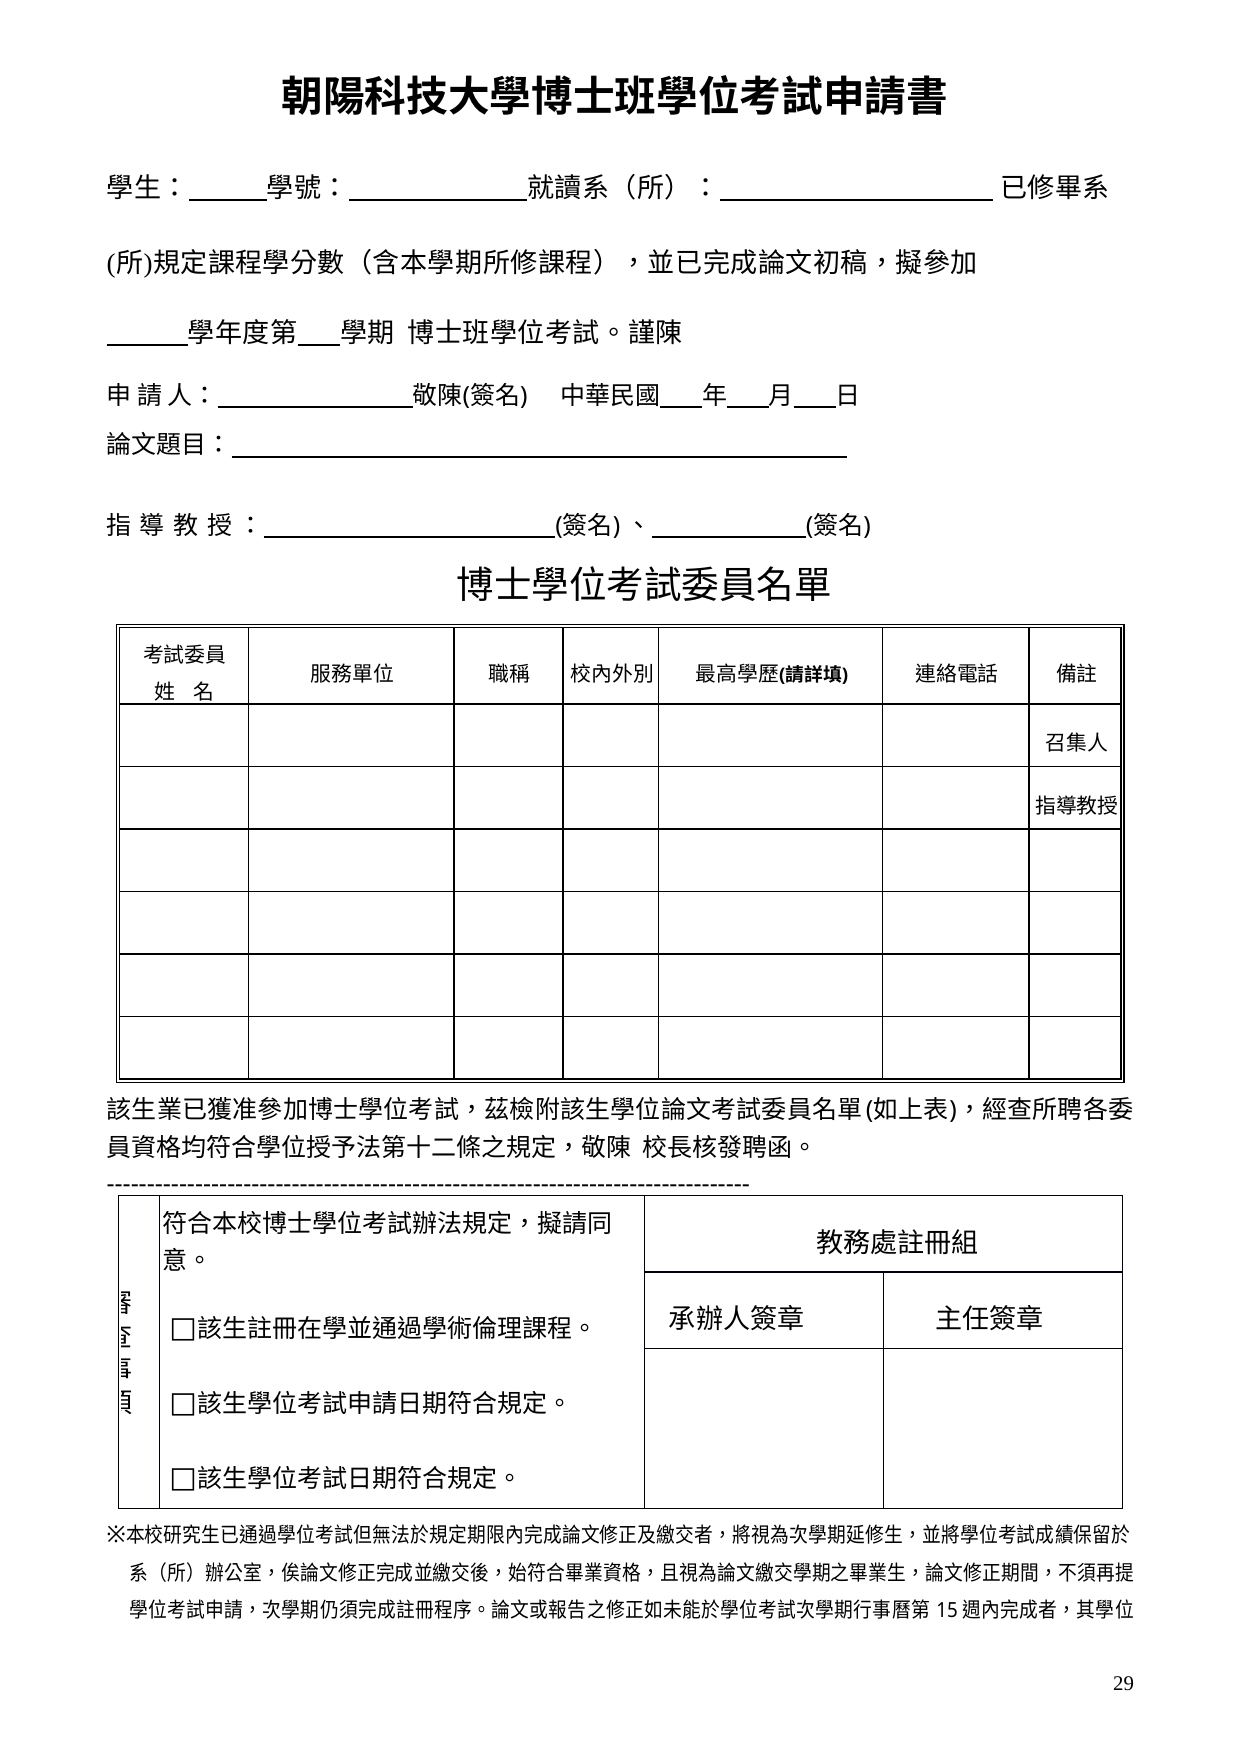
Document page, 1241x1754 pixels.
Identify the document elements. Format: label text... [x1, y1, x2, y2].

table_cell [564, 1017, 658, 1078]
table_cell [455, 830, 562, 891]
table_cell [120, 1017, 248, 1078]
text ※本校研究生已通過學位考試但無法於規定期限內完成論文修正及繳交者，將視為次學期延修生，並將學位考試成績保留於系（所）辦公室，俟論文修正完成並繳交後，始符合畢業資格，且視為論文繳交學期之畢業生，論文修正期間，不須再提學位考試申請，次學期仍須完成註冊程序。論文或報告之修正如未能於學位考試次學期行事曆第15週內完成者，其學位 [106, 1509, 1134, 1621]
table_cell [659, 1017, 882, 1078]
table_cell [249, 955, 453, 1016]
table_cell [249, 892, 453, 953]
text 該生業已獲准參加博士學位考試，茲檢附該生學位論文考試委員名單(如上表)，經查所聘各委員資格均符合學位授予法第十二條之規定，敬陳 校長核發聘函。 [106, 1083, 1134, 1158]
table_cell 主任簽章 [884, 1273, 1122, 1347]
table_cell [249, 830, 453, 891]
table_cell [883, 892, 1028, 953]
table_cell [120, 955, 248, 1016]
text 博士學位考試委員名單 [106, 573, 1134, 605]
text 申 請 人： 敬陳(簽名) 中華民國 年 月 日 [106, 368, 1134, 406]
table_cell [883, 767, 1028, 828]
table_cell [1030, 892, 1120, 953]
table_cell [1030, 1017, 1120, 1078]
table_cell [883, 1017, 1028, 1078]
table_header 考試委員 姓 名 [120, 628, 248, 703]
text 指 導 教 授 ： (簽名) 、 (簽名) [106, 498, 1134, 536]
table_cell [249, 767, 453, 828]
table_cell [564, 955, 658, 1016]
table_cell [1030, 830, 1120, 891]
table_cell [455, 767, 562, 828]
table_cell [120, 767, 248, 828]
table_cell [883, 705, 1028, 766]
table_header 連絡電話 [883, 628, 1028, 703]
table_cell [883, 955, 1028, 1016]
table_cell [455, 955, 562, 1016]
table_cell [249, 705, 453, 766]
table_cell [659, 955, 882, 1016]
table_header 職稱 [455, 628, 562, 703]
table_cell [455, 892, 562, 953]
table_cell [455, 1017, 562, 1078]
table_header 校內外別 [564, 628, 658, 703]
table_header 最高學歷(請詳填) [659, 628, 882, 703]
text -------------------------------------------------------------------------------- [106, 1158, 1134, 1195]
table_cell [249, 1017, 453, 1078]
table_cell [455, 705, 562, 766]
table_header 備註 [1030, 628, 1120, 703]
table_cell 指導教授 [1030, 767, 1120, 828]
table_cell [120, 892, 248, 953]
table_cell [883, 830, 1028, 891]
table_cell [564, 830, 658, 891]
table_cell [120, 830, 248, 891]
table_cell [659, 830, 882, 891]
table_cell [564, 892, 658, 953]
text 論文題目： [31, 425, 1134, 461]
table_cell [564, 767, 658, 828]
table_cell [564, 705, 658, 766]
table_cell [659, 892, 882, 953]
table_cell [884, 1349, 1122, 1508]
text 朝陽科技大學博士班學位考試申請書 [95, 63, 1134, 123]
table_header 服務單位 [249, 628, 453, 703]
table_header 符合本校博士學位考試辦法規定，擬請同意。 □該生註冊在學並通過學術倫理課程。 □該生學位考試申請日期符合規定。 □該生學位考試日期符合規定。 [160, 1196, 644, 1508]
table_header 教務處註冊組 [645, 1196, 1122, 1271]
table_cell [659, 767, 882, 828]
table_cell 召集人 [1030, 705, 1120, 766]
table_cell [659, 705, 882, 766]
table_cell [645, 1349, 883, 1508]
text 學生： 學號： 就讀系（所）： ,已修畢系(所)規定課程學分數（含本學期所修課程），並已完成論文初稿，擬參加 [106, 142, 1134, 292]
text 學年度第 學期 博士班學位考試。謹陳 [106, 311, 1134, 350]
table_cell [120, 705, 248, 766]
table_header 審 查 事 項 [119, 1196, 159, 1508]
table_cell 承辦人簽章 [645, 1273, 883, 1347]
table_cell [1030, 955, 1120, 1016]
